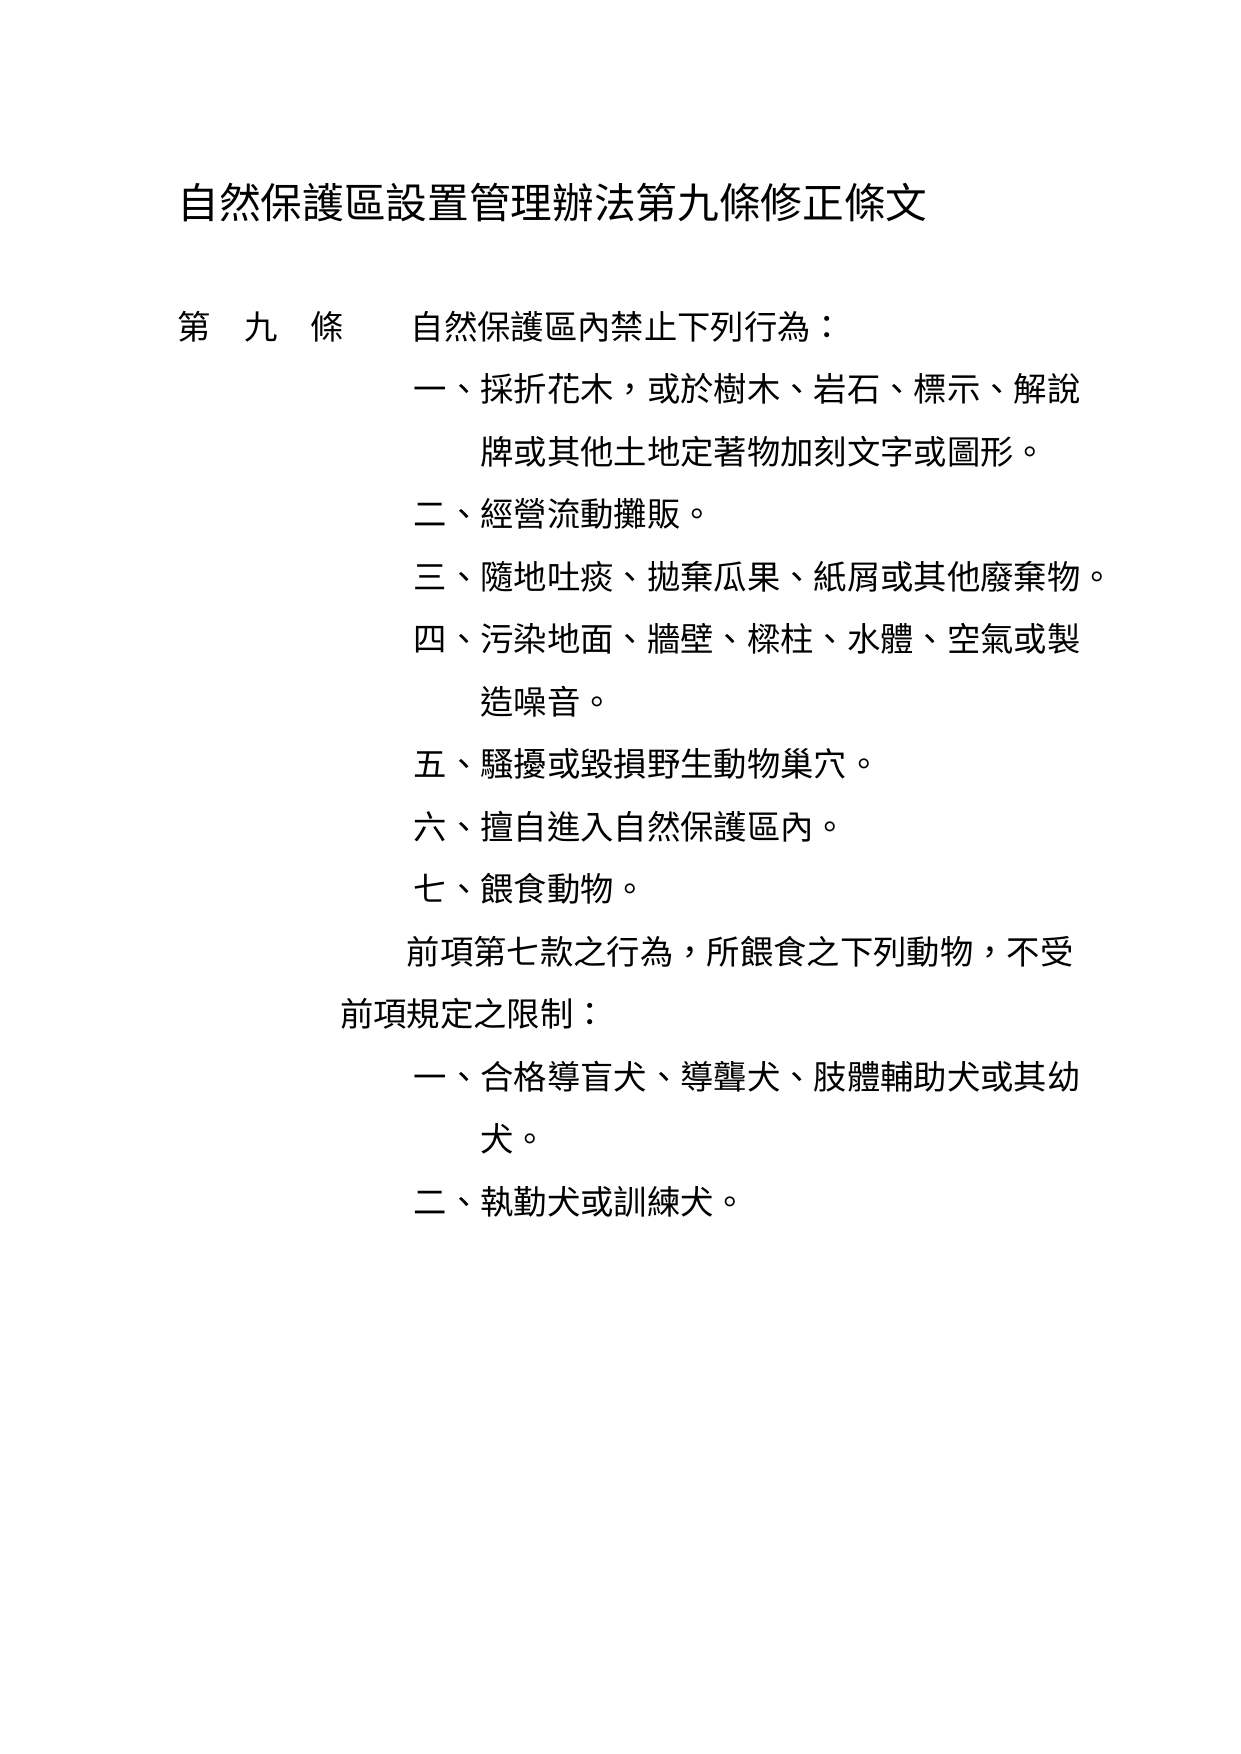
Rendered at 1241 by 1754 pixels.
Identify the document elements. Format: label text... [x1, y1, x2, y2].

text 前項第七款之行為，所餵食之下列動物，不受前項規定之限制： [340, 908, 1092, 1033]
text 第 九 條 自然保護區內禁止下列行為： [177, 283, 1092, 346]
text 二、執勤犬或訓練犬。 [413, 1158, 1092, 1221]
text 五、騷擾或毀損野生動物巢穴。 [413, 721, 1092, 783]
text 三、隨地吐痰、拋棄瓜果、紙屑或其他廢棄物。 [413, 533, 1092, 596]
text 六、擅自進入自然保護區內。 [413, 783, 1092, 846]
text 七、餵食動物。 [413, 846, 1092, 908]
text 二、經營流動攤販。 [413, 471, 1092, 533]
text 一、採折花木，或於樹木、岩石、標示、解說牌或其他土地定著物加刻文字或圖形。 [413, 346, 1092, 471]
text 一、合格導盲犬、導聾犬、肢體輔助犬或其幼犬。 [413, 1033, 1092, 1158]
text 四、污染地面、牆壁、樑柱、水體、空氣或製造噪音。 [413, 596, 1092, 721]
text 自然保護區設置管理辦法第九條修正條文 [177, 158, 1092, 221]
